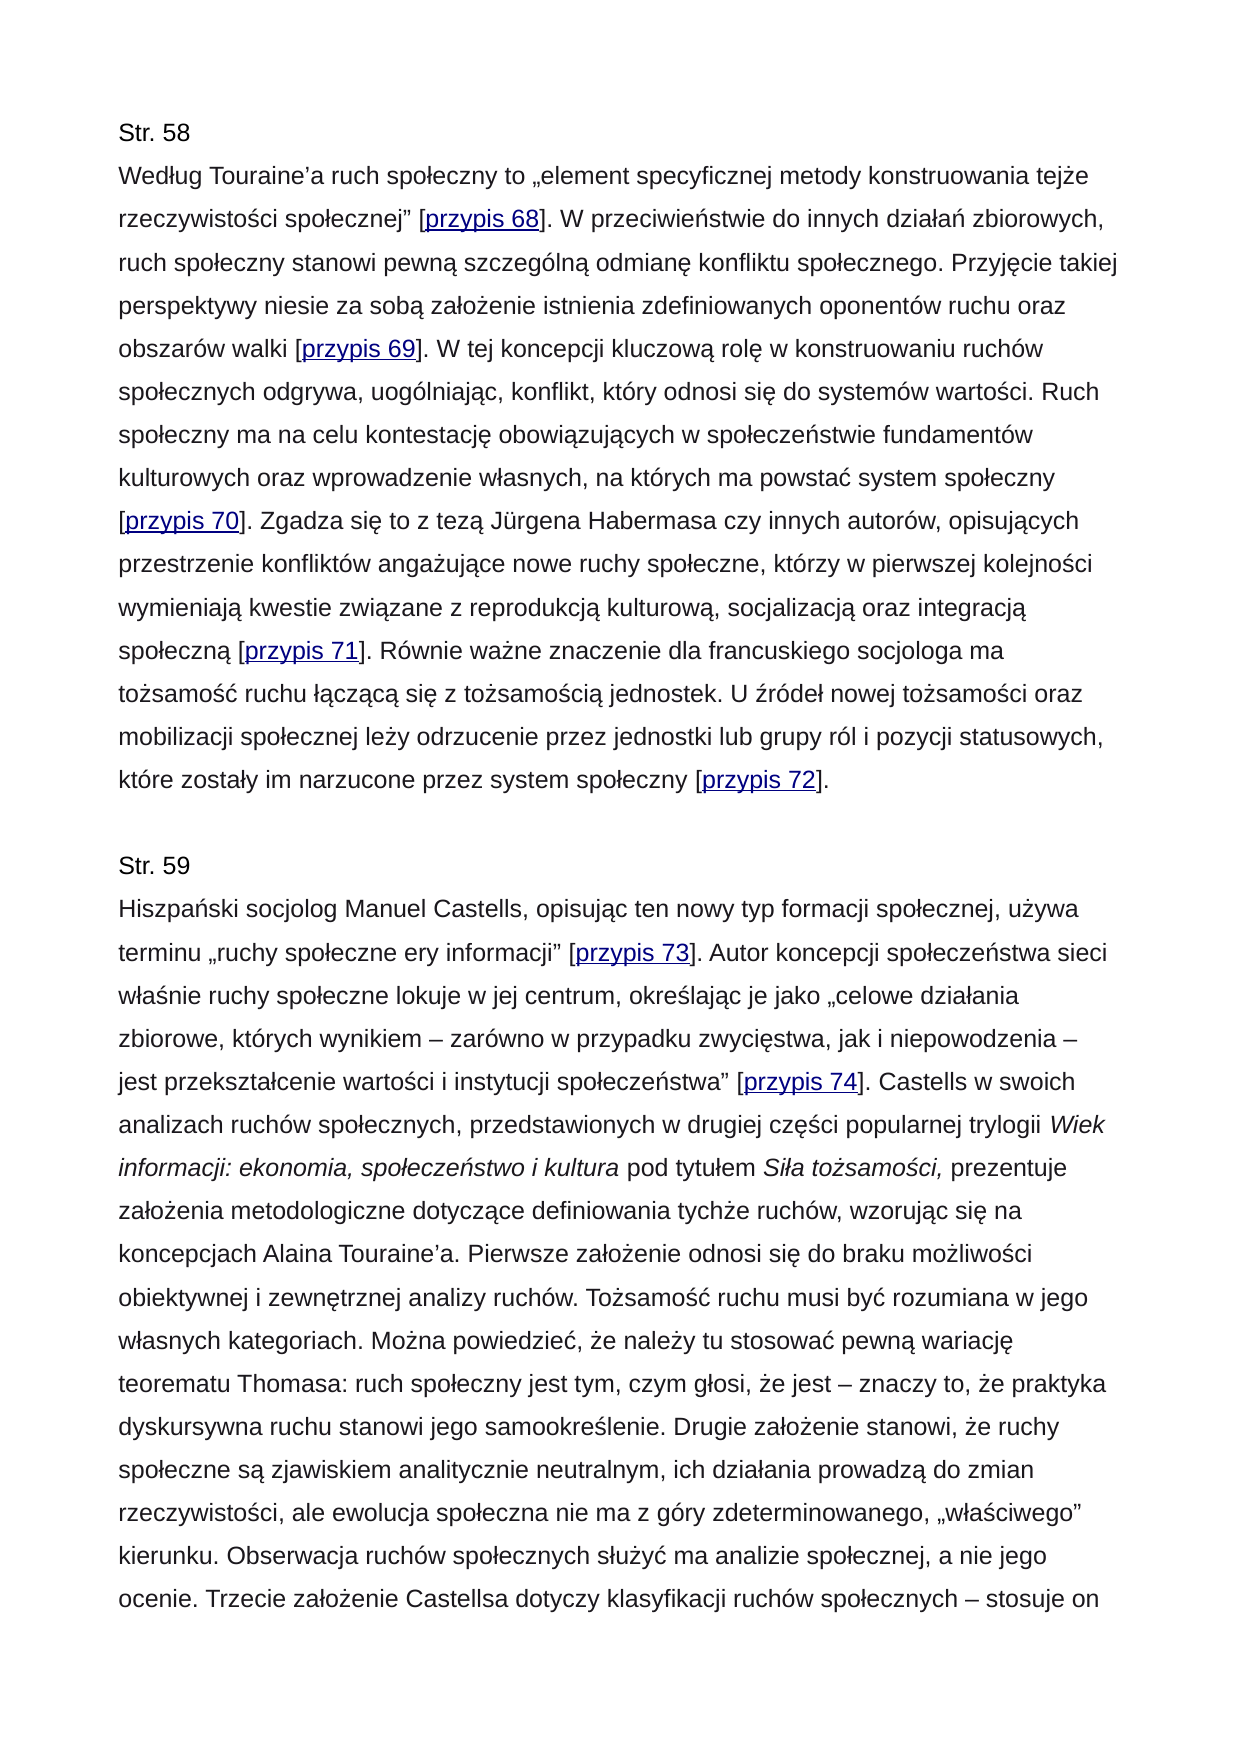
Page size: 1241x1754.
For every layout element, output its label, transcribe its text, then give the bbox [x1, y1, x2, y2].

text Hiszpański socjolog Manuel Castells, opisując ten nowy typ formacji społecznej, używa terminu „ruchy społeczne ery informacji” [przypis 73]. Autor koncepcji społeczeństwa sieci właśnie ruchy społeczne lokuje w jej centrum, określając je jako „celowe działania zbiorowe, których wynikiem – zarówno w przypadku zwycięstwa, jak i niepowodzenia – jest przekształcenie wartości i instytucji społeczeństwa” [przypis 74]. Castells w swoich analizach ruchów społecznych, przedstawionych w drugiej części popularnej trylogii Wiek informacji: ekonomia, społeczeństwo i kultura pod tytułem Siła tożsamości, prezentuje założenia metodologiczne dotyczące definiowania tychże ruchów, wzorując się na koncepcjach Alaina Touraine’a. Pierwsze założenie odnosi się do braku możliwości obiektywnej i zewnętrznej analizy ruchów. Tożsamość ruchu musi być rozumiana w jego własnych kategoriach. Można powiedzieć, że należy tu stosować pewną wariację teorematu Thomasa: ruch społeczny jest tym, czym głosi, że jest – znaczy to, że praktyka dyskursywna ruchu stanowi jego samookreślenie. Drugie założenie stanowi, że ruchy społeczne są zjawiskiem analitycznie neutralnym, ich działania prowadzą do zmian rzeczywistości, ale ewolucja społeczna nie ma z góry zdeterminowanego, „właściwego” kierunku. Obserwacja ruchów społecznych służyć ma analizie społecznej, a nie jego ocenie. Trzecie założenie Castellsa dotyczy klasyfikacji ruchów społecznych – stosuje on [118, 894, 1122, 1613]
text Według Touraine’a ruch społeczny to „element specyficznej metody konstruowania tejże rzeczywistości społecznej” [przypis 68]. W przeciwieństwie do innych działań zbiorowych, ruch społeczny stanowi pewną szczególną odmianę konfliktu społecznego. Przyjęcie takiej perspektywy niesie za sobą założenie istnienia zdefiniowanych oponentów ruchu oraz obszarów walki [przypis 69]. W tej koncepcji kluczową rolę w konstruowaniu ruchów społecznych odgrywa, uogólniając, konflikt, który odnosi się do systemów wartości. Ruch społeczny ma na celu kontestację obowiązujących w społeczeństwie fundamentów kulturowych oraz wprowadzenie własnych, na których ma powstać system społeczny [przypis 70]. Zgadza się to z tezą Jürgena Habermasa czy innych autorów, opisujących przestrzenie konfliktów angażujące nowe ruchy społeczne, którzy w pierwszej kolejności wymieniają kwestie związane z reprodukcją kulturową, socjalizacją oraz integracją społeczną [przypis 71]. Równie ważne znaczenie dla francuskiego socjologa ma tożsamość ruchu łączącą się z tożsamością jednostek. U źródeł nowej tożsamości oraz mobilizacji społecznej leży odrzucenie przez jednostki lub grupy ról i pozycji statusowych, które zostały im narzucone przez system społeczny [przypis 72]. [118, 161, 1122, 794]
text Str. 59 [118, 851, 1122, 880]
text Str. 58 [118, 118, 1122, 147]
